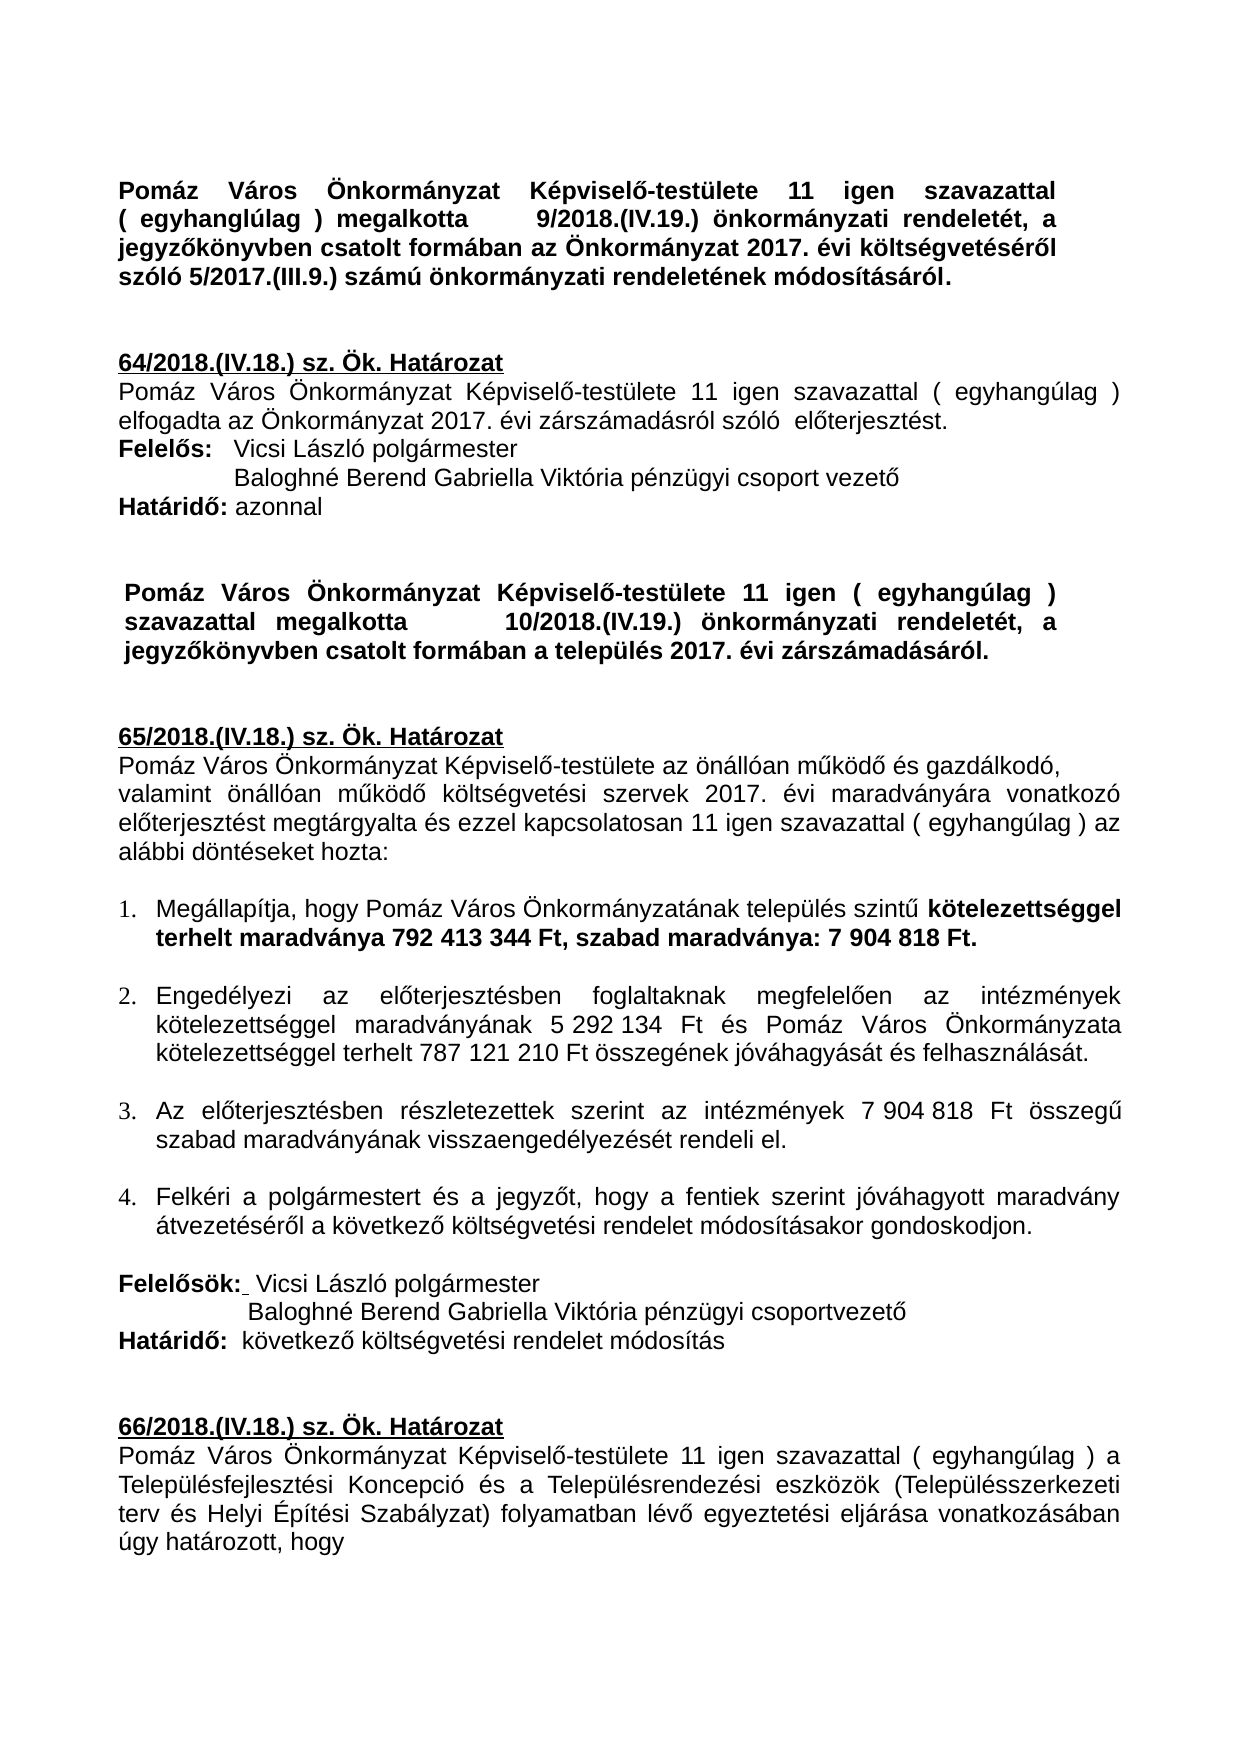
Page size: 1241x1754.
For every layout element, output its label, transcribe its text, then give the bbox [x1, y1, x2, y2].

list Felkéri a polgármestert és a jegyzőt, hogy a fentiek szerint jóváhagyott maradvány átvezetéséről a következő költségvetési rendelet módosításakor gondoskodjon. [118, 1182, 1122, 1240]
text Pomáz Város Önkormányzat Képviselő-testülete 11 igen szavazattal ( egyhangúlag ) a Településfejlesztési Koncepció és a Településrendezési eszközök (Településszerkezeti terv és Helyi Építési Szabályzat) folyamatban lévő egyeztetési eljárása vonatkozásában úgy határozott, hogy [118, 1441, 1122, 1556]
text Pomáz Város Önkormányzat Képviselő-testülete 11 igen szavazattal ( egyhanglúlag ) megalkotta 9/2018.(IV.19.) önkormányzati rendeletét, a jegyzőkönyvben csatolt formában az Önkormányzat 2017. évi költségvetéséről szóló 5/2017.(III.9.) számú önkormányzati rendeletének módosításáról. [118, 176, 1057, 291]
text 64/2018.(IV.18.) sz. Ök. Határozat [118, 348, 1122, 377]
text Határidő: azonnal [118, 492, 1026, 521]
text 66/2018.(IV.18.) sz. Ök. Határozat [118, 1412, 1122, 1441]
text Felelős: Vicsi László polgármester [118, 434, 1026, 463]
list Megállapítja, hogy Pomáz Város Önkormányzatának település szintű kötelezettséggel terhelt maradványa 792 413 344 Ft, szabad maradványa: 7 904 818 Ft. [118, 894, 1122, 952]
text 65/2018.(IV.18.) sz. Ök. Határozat [118, 722, 1122, 751]
text Baloghné Berend Gabriella Viktória pénzügyi csoportvezető [118, 1297, 1122, 1326]
text Pomáz Város Önkormányzat Képviselő-testülete az önállóan működő és gazdálkodó, [118, 751, 1122, 779]
text Baloghné Berend Gabriella Viktória pénzügyi csoport vezető [118, 463, 1026, 492]
text Határidő: következő költségvetési rendelet módosítás [118, 1326, 1122, 1355]
text Felelősök: Vicsi László polgármester [118, 1268, 1122, 1297]
text Pomáz Város Önkormányzat Képviselő-testülete 11 igen ( egyhangúlag ) szavazattal megalkotta 10/2018.(IV.19.) önkormányzati rendeletét, a jegyzőkönyvben csatolt formában a település 2017. évi zárszámadásáról. [124, 578, 1057, 664]
list Az előterjesztésben részletezettek szerint az intézmények 7 904 818 Ft összegű szabad maradványának visszaengedélyezését rendeli el. [118, 1096, 1122, 1153]
text Pomáz Város Önkormányzat Képviselő-testülete 11 igen szavazattal ( egyhangúlag ) elfogadta az Önkormányzat 2017. évi zárszámadásról szóló előterjesztést. [118, 377, 1122, 434]
text valamint önállóan működő költségvetési szervek 2017. évi maradványára vonatkozó előterjesztést megtárgyalta és ezzel kapcsolatosan 11 igen szavazattal ( egyhangúlag ) az alábbi döntéseket hozta: [118, 779, 1122, 866]
list Engedélyezi az előterjesztésben foglaltaknak megfelelően az intézmények kötelezettséggel maradványának 5 292 134 Ft és Pomáz Város Önkormányzata kötelezettséggel terhelt 787 121 210 Ft összegének jóváhagyását és felhasználását. [118, 981, 1122, 1067]
